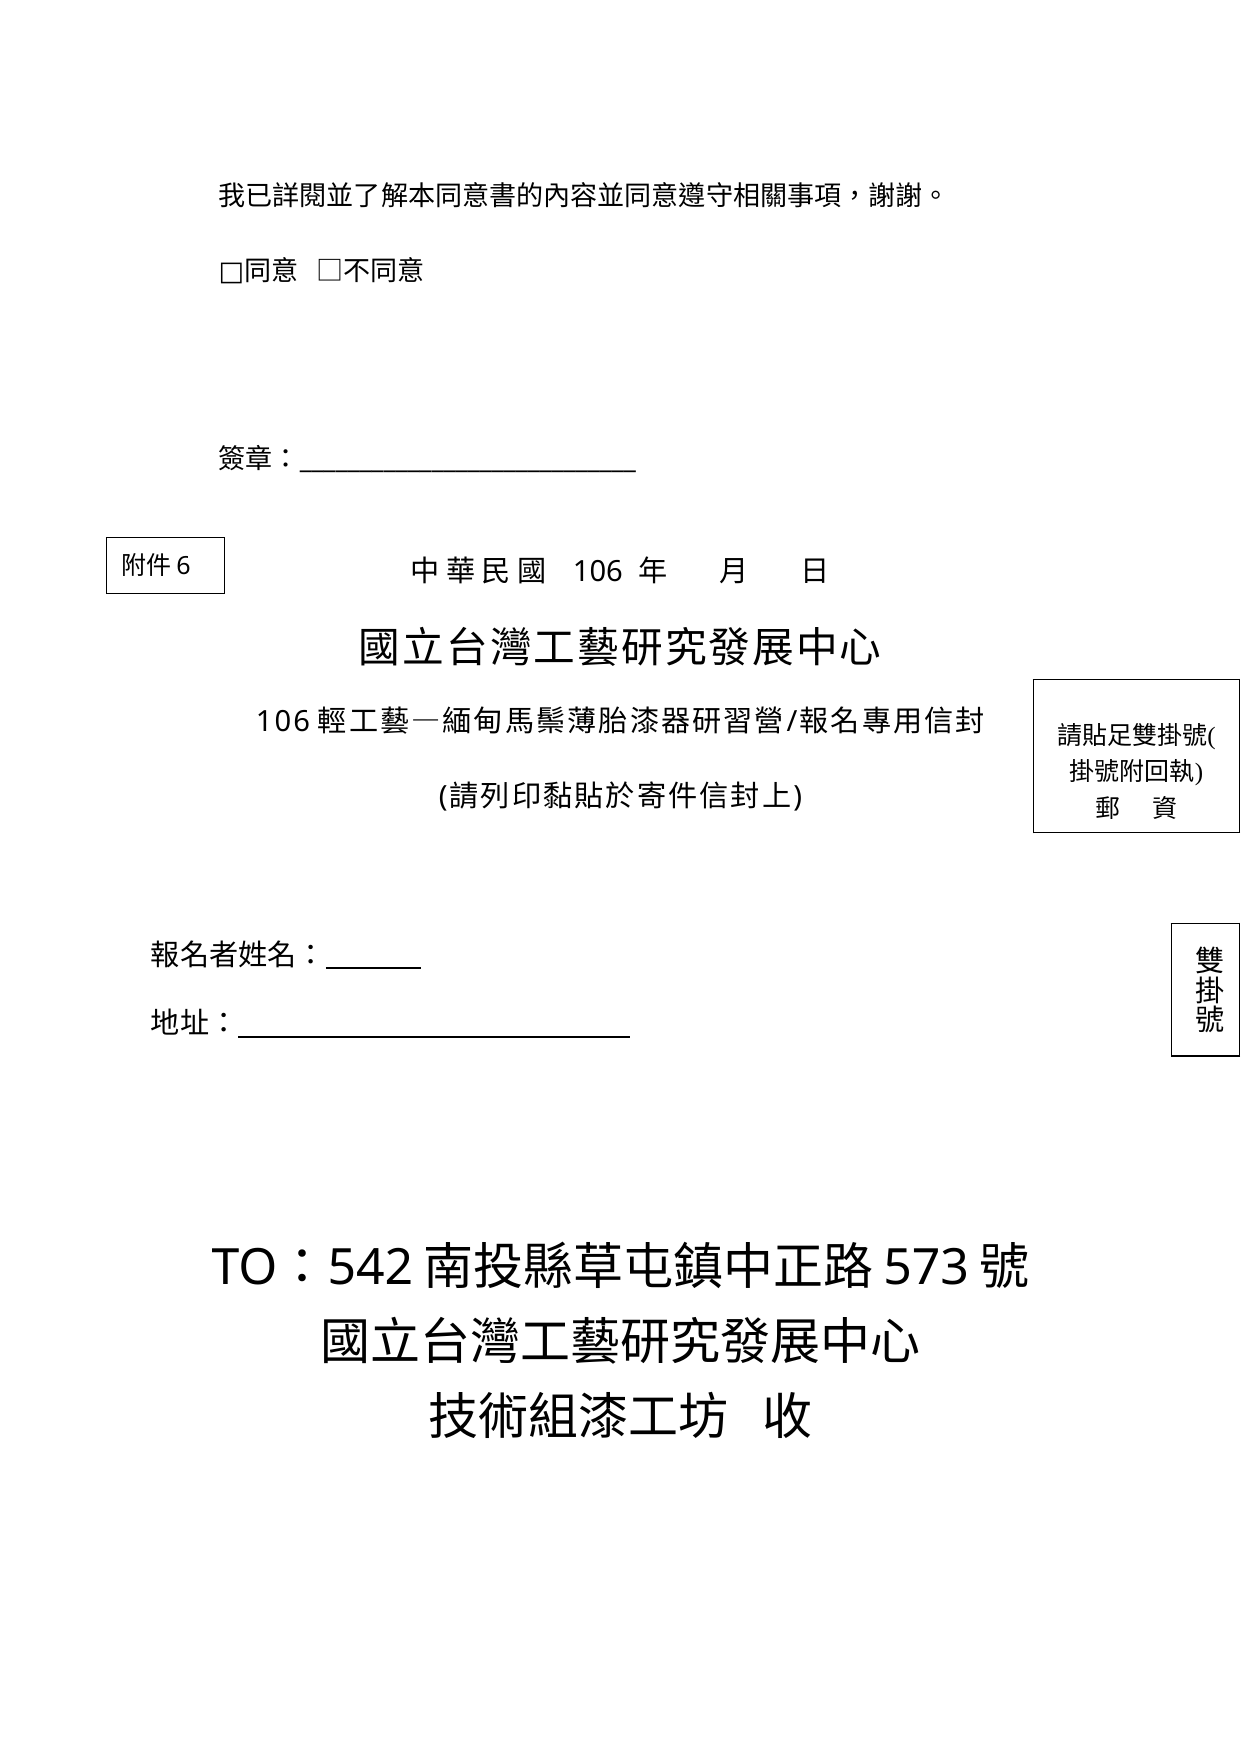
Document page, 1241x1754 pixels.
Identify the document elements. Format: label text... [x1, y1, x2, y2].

text 國立台灣工藝研究發展中心 [106, 606, 1134, 833]
text 國立台灣工藝研究發展中心 [107, 538, 224, 593]
text 請貼足雙掛號(掛號附回執) [1049, 716, 1223, 788]
text (請列印黏貼於寄件信封上) [106, 756, 1032, 831]
text 附件6 [121, 545, 209, 581]
text 地址： [151, 994, 1134, 1044]
text 中 華 民 國 106 年 月 日 [106, 531, 1134, 606]
text [1172, 924, 1239, 1055]
text 國立台灣工藝研究發展中心 [1034, 680, 1239, 832]
text TO：542南投縣草屯鎮中正路573號 [106, 1225, 1134, 1300]
text 雙掛號 [1189, 939, 1231, 1041]
text 簽章：____________________________ [106, 419, 1134, 494]
text 報名者姓名： [151, 925, 1134, 975]
text 郵 資 [1049, 788, 1223, 824]
text 技術組漆工坊 收 [106, 1375, 1134, 1450]
text □同意 □不同意 [106, 231, 1134, 306]
text 106輕工藝—緬甸馬鬃薄胎漆器研習營/報名專用信封 [106, 681, 1032, 756]
text 我已詳閱並了解本同意書的內容並同意遵守相關事項，謝謝。 [106, 156, 1134, 231]
text 國立台灣工藝研究發展中心 [106, 1300, 1134, 1375]
